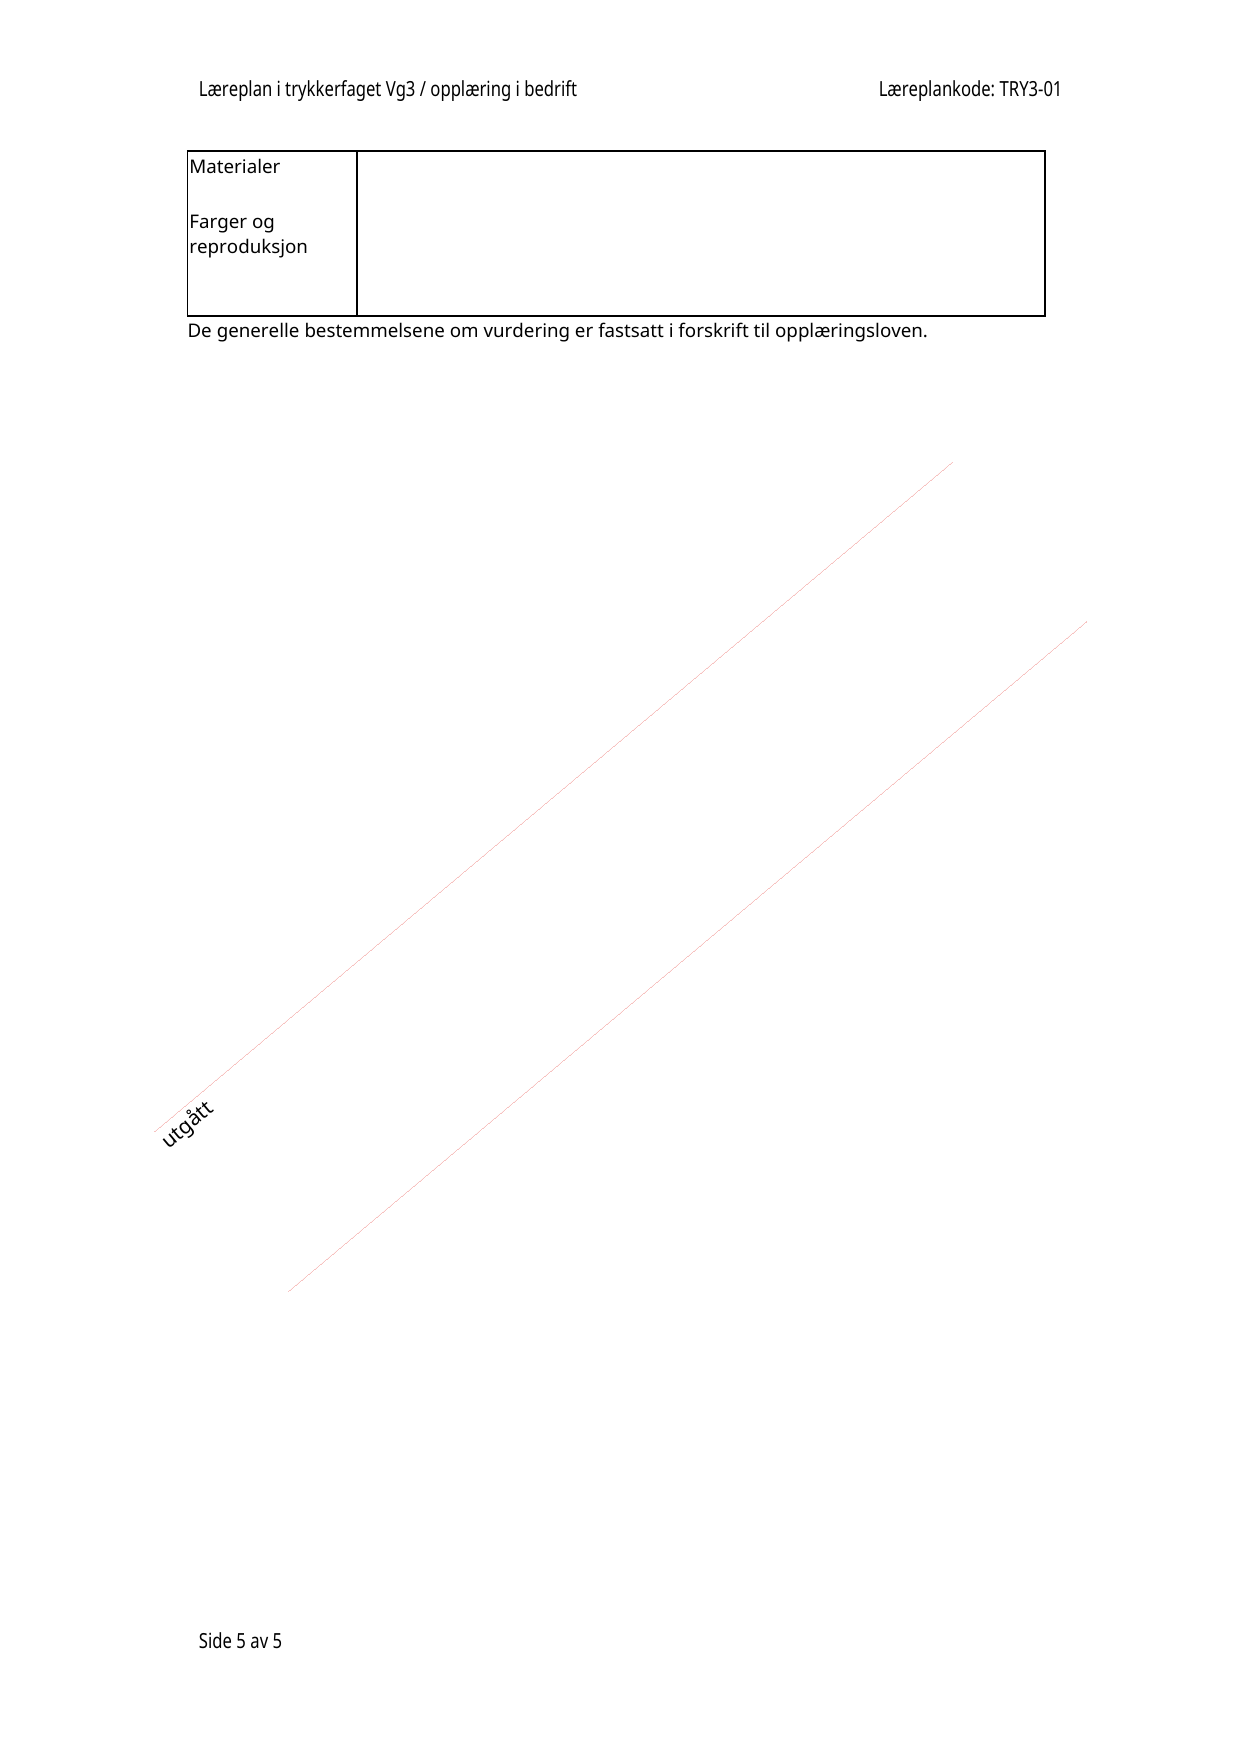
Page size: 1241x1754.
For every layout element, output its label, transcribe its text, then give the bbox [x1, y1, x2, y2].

text De generelle bestemmelsene om vurdering er fastsatt i forskrift til opplæringsloven. [928, 317, 1053, 343]
table_cell [358, 152, 1044, 315]
